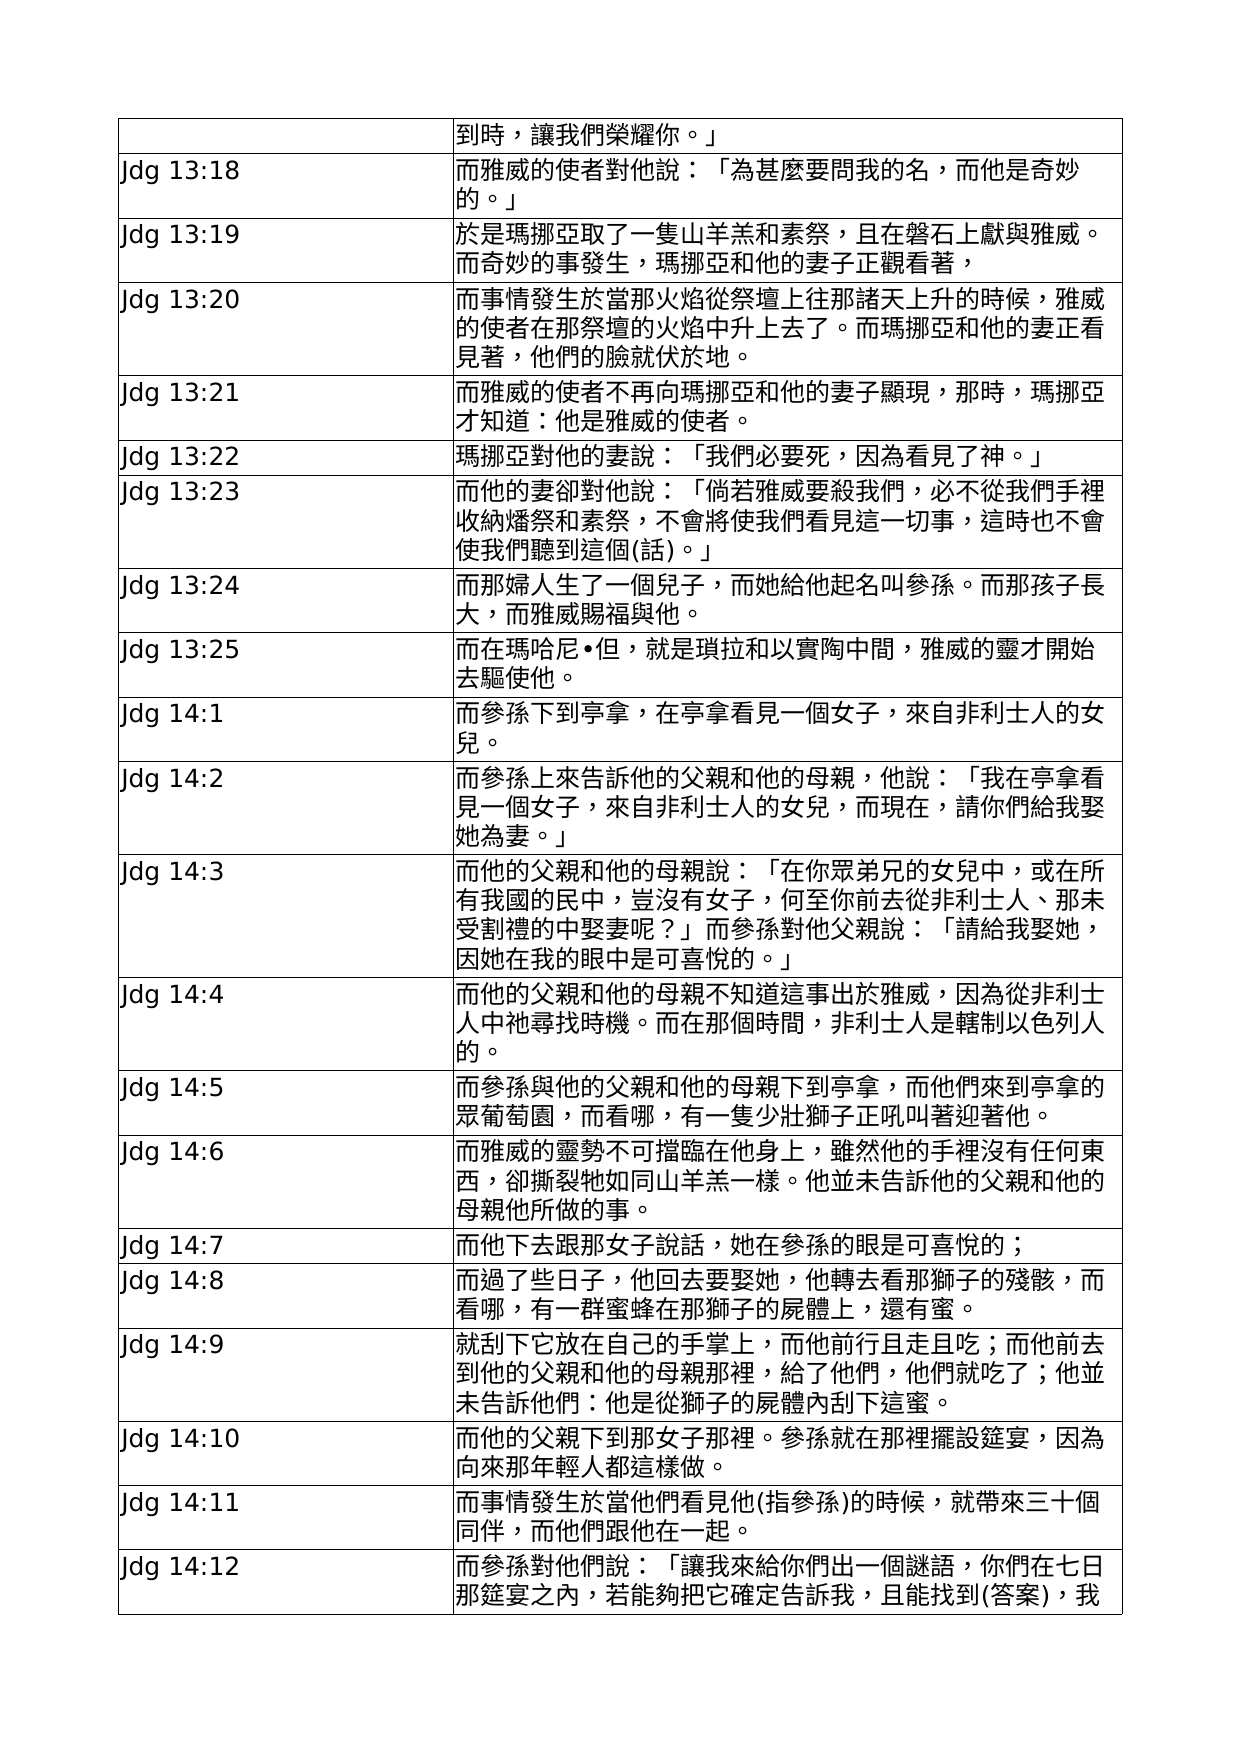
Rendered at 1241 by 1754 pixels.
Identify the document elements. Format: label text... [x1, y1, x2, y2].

table_cell [119, 119, 453, 153]
table_cell 而他下去跟那女子說話，她在參孫的眼是可喜悅的； [454, 1229, 1122, 1263]
table_cell 而雅威的靈勢不可擋臨在他身上，雖然他的手裡沒有任何東西，卻撕裂牠如同山羊羔一樣。他並未告訴他的父親和他的母親他所做的事。 [454, 1136, 1122, 1228]
table_cell 到時，讓我們榮耀你。」 [454, 119, 1122, 153]
table_cell 而參孫與他的父親和他的母親下到亭拿，而他們來到亭拿的眾葡萄園，而看哪，有一隻少壯獅子正吼叫著迎著他。 [454, 1071, 1122, 1134]
table_cell Jdg 14:3 [119, 855, 453, 977]
table_cell 而雅威的使者不再向瑪挪亞和他的妻子顯現，那時，瑪挪亞才知道：他是雅威的使者。 [454, 376, 1122, 439]
table_cell 就刮下它放在自己的手掌上，而他前行且走且吃；而他前去到他的父親和他的母親那裡，給了他們，他們就吃了；他並未告訴他們：他是從獅子的屍體內刮下這蜜。 [454, 1329, 1122, 1421]
table_cell 而雅威的使者對他說：「為甚麼要問我的名，而他是奇妙的。」 [454, 154, 1122, 217]
table_cell 而參孫上來告訴他的父親和他的母親，他說：「我在亭拿看見一個女子，來自非利士人的女兒，而現在，請你們給我娶她為妻。」 [454, 762, 1122, 854]
table_cell 瑪挪亞對他的妻說：「我們必要死，因為看見了神。」 [454, 441, 1122, 474]
table_cell 於是瑪挪亞取了一隻山羊羔和素祭，且在磐石上獻與雅威。而奇妙的事發生，瑪挪亞和他的妻子正觀看著， [454, 219, 1122, 282]
table_cell 而事情發生於當他們看見他(指參孫)的時候，就帶來三十個同伴，而他們跟他在一起。 [454, 1486, 1122, 1549]
table_cell Jdg 13:19 [119, 219, 453, 282]
table_cell Jdg 14:4 [119, 978, 453, 1070]
table_cell 而參孫下到亭拿，在亭拿看見一個女子，來自非利士人的女兒。 [454, 698, 1122, 761]
table_cell Jdg 13:21 [119, 376, 453, 439]
table_cell Jdg 14:7 [119, 1229, 453, 1263]
table_cell 而他的妻卻對他說：「倘若雅威要殺我們，必不從我們手裡收納燔祭和素祭，不會將使我們看見這一切事，這時也不會使我們聽到這個(話)。」 [454, 476, 1122, 568]
table_cell Jdg 14:5 [119, 1071, 453, 1134]
table_cell 而參孫對他們說：「讓我來給你們出一個謎語，你們在七日那筵宴之內，若能夠把它確定告訴我，且能找到(答案)，我 [454, 1550, 1122, 1614]
table_cell Jdg 14:9 [119, 1329, 453, 1421]
table_cell Jdg 14:12 [119, 1550, 453, 1614]
table_cell 而過了些日子，他回去要娶她，他轉去看那獅子的殘骸，而看哪，有一群蜜蜂在那獅子的屍體上，還有蜜。 [454, 1264, 1122, 1327]
table_cell 而那婦人生了一個兒子，而她給他起名叫參孫。而那孩子長大，而雅威賜福與他。 [454, 569, 1122, 632]
table_cell Jdg 13:20 [119, 283, 453, 375]
table_cell Jdg 14:6 [119, 1136, 453, 1228]
table_cell Jdg 13:22 [119, 441, 453, 474]
table_cell 而在瑪哈尼•但，就是瑣拉和以實陶中間，雅威的靈才開始去驅使他。 [454, 633, 1122, 697]
table_cell Jdg 14:11 [119, 1486, 453, 1549]
table_cell Jdg 13:24 [119, 569, 453, 632]
table_cell Jdg 13:23 [119, 476, 453, 568]
table_cell Jdg 14:2 [119, 762, 453, 854]
table_cell 而他的父親和他的母親不知道這事出於雅威，因為從非利士人中祂尋找時機。而在那個時間，非利士人是轄制以色列人的。 [454, 978, 1122, 1070]
table_cell 而他的父親下到那女子那裡。參孫就在那裡擺設筵宴，因為向來那年輕人都這樣做。 [454, 1422, 1122, 1485]
table_cell 而他的父親和他的母親說：「在你眾弟兄的女兒中，或在所有我國的民中，豈沒有女子，何至你前去從非利士人、那未受割禮的中娶妻呢？」而參孫對他父親說：「請給我娶她，因她在我的眼中是可喜悅的。」 [454, 855, 1122, 977]
table_cell Jdg 14:8 [119, 1264, 453, 1327]
table_cell Jdg 14:10 [119, 1422, 453, 1485]
table_cell Jdg 13:25 [119, 633, 453, 697]
table_cell Jdg 14:1 [119, 698, 453, 761]
table_cell 而事情發生於當那火焰從祭壇上往那諸天上升的時候，雅威的使者在那祭壇的火焰中升上去了。而瑪挪亞和他的妻正看見著，他們的臉就伏於地。 [454, 283, 1122, 375]
table_cell Jdg 13:18 [119, 154, 453, 217]
